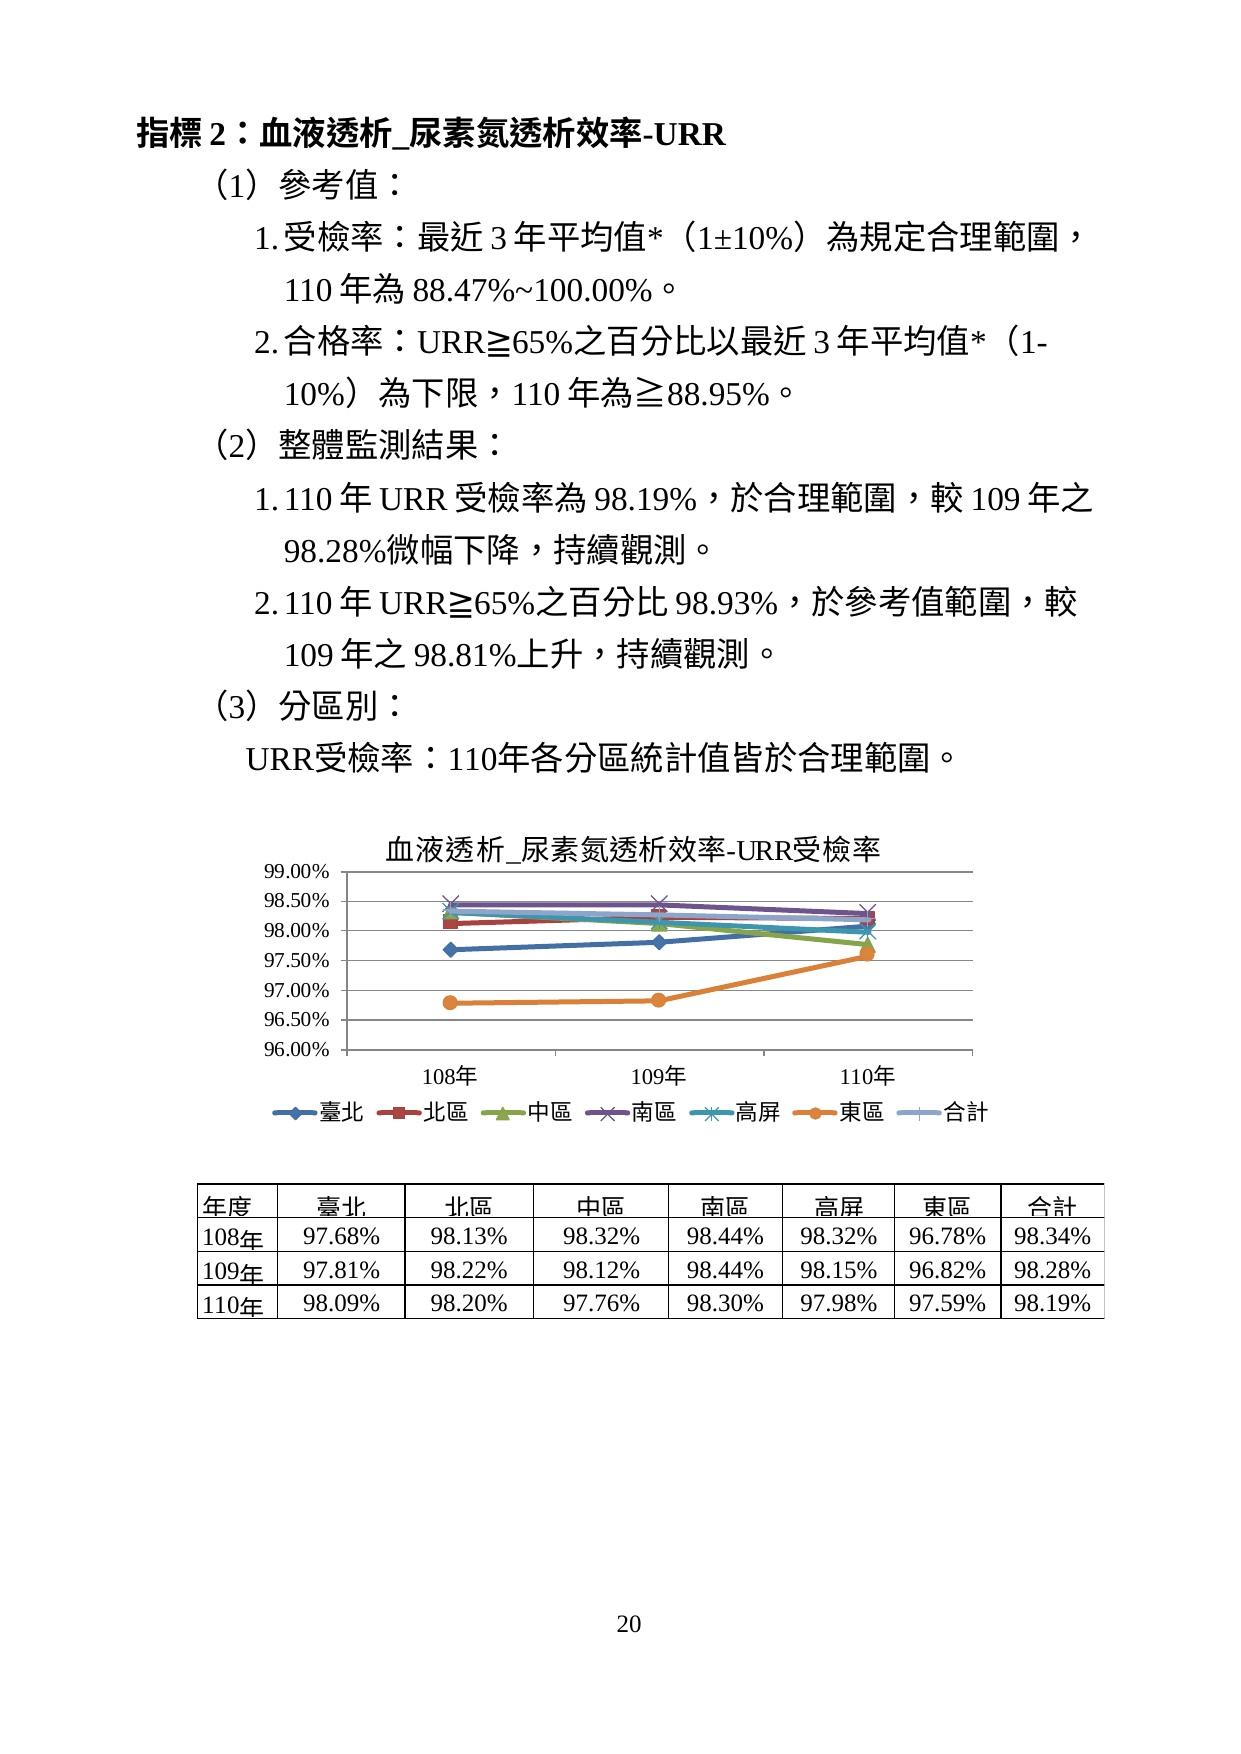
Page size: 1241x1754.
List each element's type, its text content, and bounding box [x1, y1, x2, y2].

list 整體監測結果： [195, 416, 1122, 468]
list 110年URR≧65%之百分比98.93%，於參考值範圍，較109年之98.81%上升，持續觀測。 [254, 572, 1111, 677]
list 分區別： [195, 677, 1122, 729]
subtitle 指標2：血液透析_尿素氮透析效率-URR [136, 104, 1122, 156]
text URR受檢率：110年各分區統計值皆於合理範圍。 [245, 729, 1122, 781]
list 參考值： [195, 156, 1122, 208]
list 合格率：URR≧65%之百分比以最近3年平均值*（1-10%）為下限，110年為≧88.95%。 [254, 312, 1111, 416]
list 受檢率：最近3年平均值*（1±10%）為規定合理範圍，110年為88.47%~100.00%。 [254, 208, 1111, 312]
list 110年URR受檢率為98.19%，於合理範圍，較109年之98.28%微幅下降，持續觀測。 [254, 468, 1111, 572]
